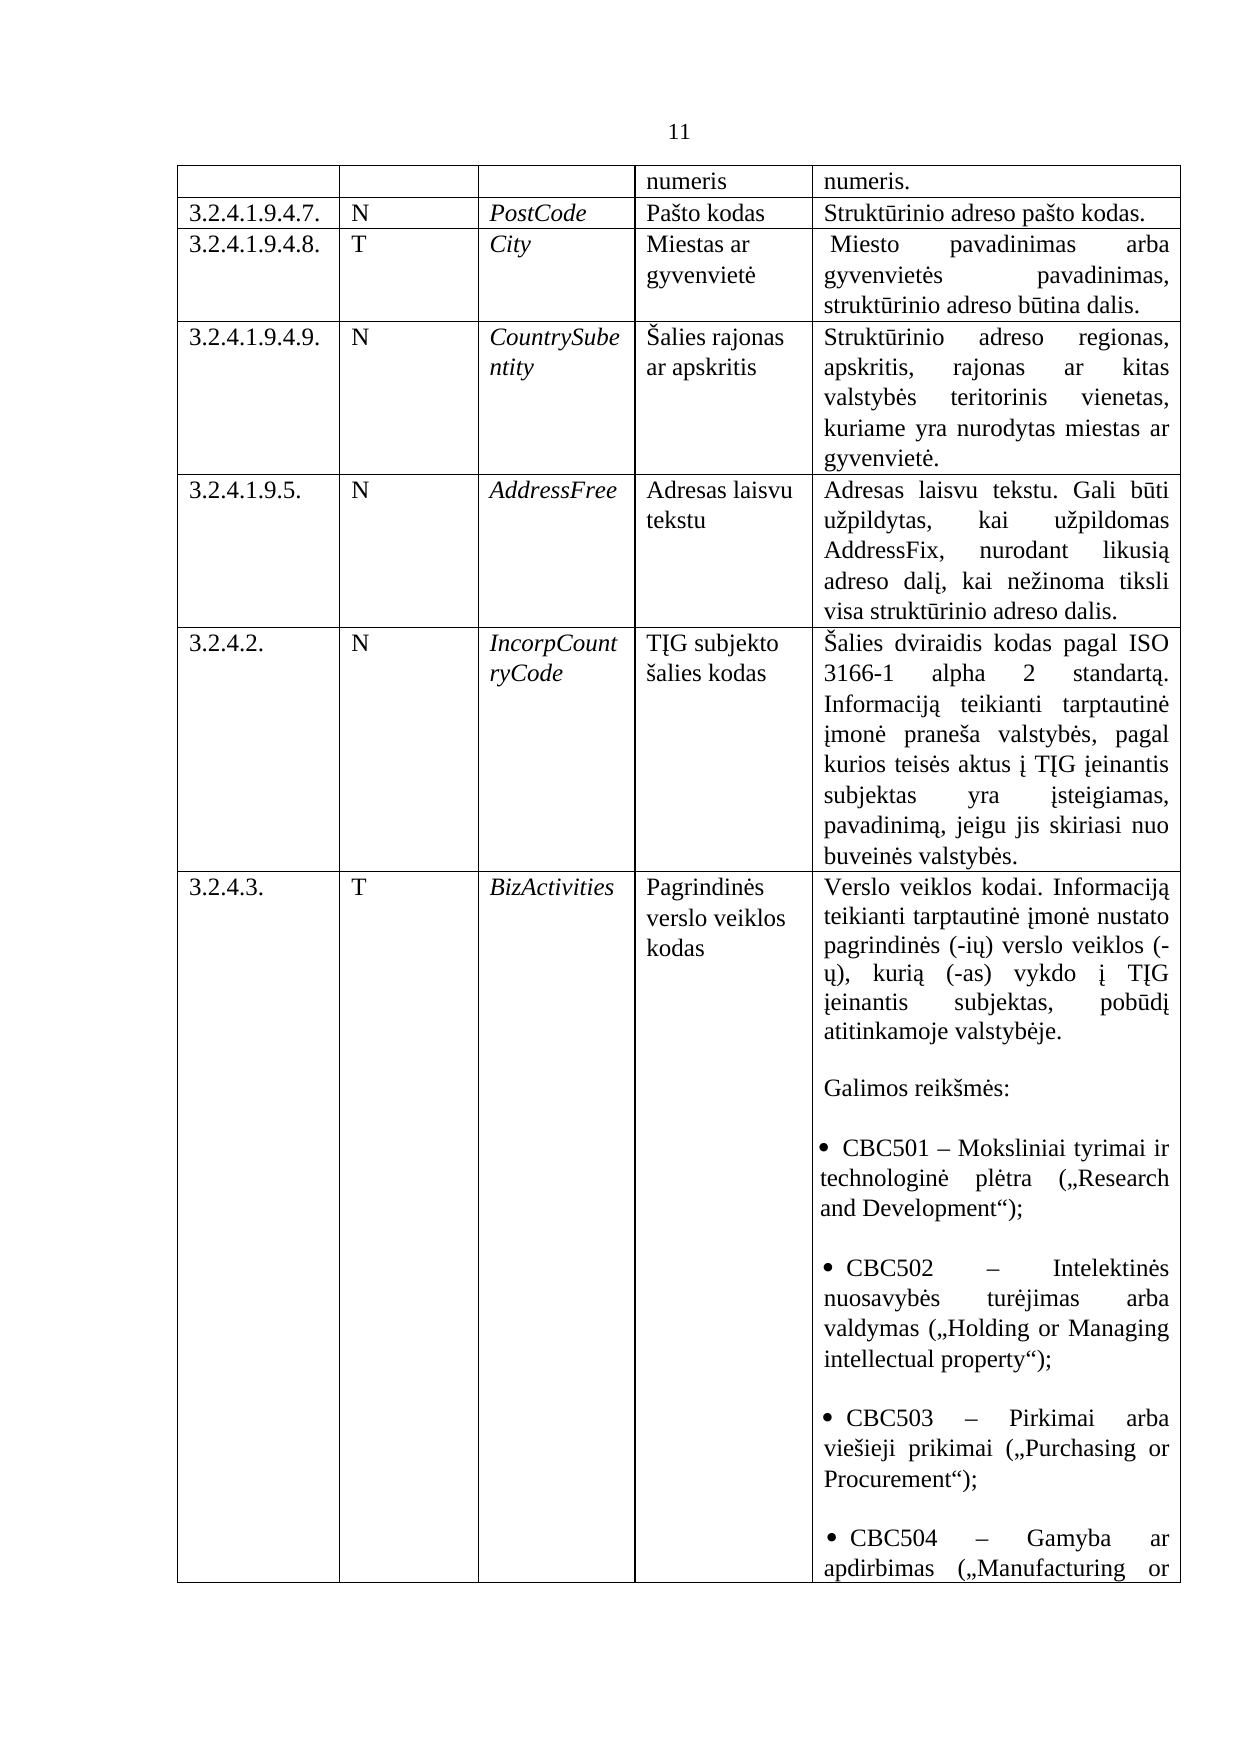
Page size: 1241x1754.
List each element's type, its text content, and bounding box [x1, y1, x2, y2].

table_cell T [340, 872, 478, 1582]
table_cell AddressFree [479, 475, 634, 627]
table_cell CountrySubentity [479, 322, 634, 474]
table_cell N [340, 475, 478, 627]
table_cell 3.2.4.3. [178, 872, 339, 1582]
table_cell N [340, 322, 478, 474]
table_cell 3.2.4.1.9.5. [178, 475, 339, 627]
table_cell [340, 166, 478, 197]
table_cell N [340, 628, 478, 871]
table_cell 3.2.4.1.9.4.8. [178, 229, 339, 321]
table_cell Šalies dviraidis kodas pagal ISO 3166-1 alpha 2 standartą. Informaciją teikianti tarptautinė įmonė praneša valstybės, pagal kurios teisės aktus į TĮG įeinantis subjektas yra įsteigiamas, pavadinimą, jeigu jis skiriasi nuo buveinės valstybės. [813, 628, 1180, 871]
table_cell Pagrindinės verslo veiklos kodas [636, 872, 812, 1582]
table_cell Miestas ar gyvenvietė [636, 229, 812, 321]
table_cell numeris. [813, 166, 1180, 197]
table_cell PostCode [479, 198, 634, 228]
table_cell IncorpCountryCode [479, 628, 634, 871]
table_cell T [340, 229, 478, 321]
table_cell Miesto pavadinimas arba gyvenvietės pavadinimas, struktūrinio adreso būtina dalis. [813, 229, 1180, 321]
table_cell [479, 166, 634, 197]
table_cell Adresas laisvu tekstu. Gali būti užpildytas, kai užpildomas AddressFix, nurodant likusią adreso dalį, kai nežinoma tiksli visa struktūrinio adreso dalis. [813, 475, 1180, 627]
table_cell Adresas laisvu tekstu [636, 475, 812, 627]
table_cell N [340, 198, 478, 228]
table_cell Struktūrinio adreso pašto kodas. [813, 198, 1180, 228]
table_cell Pašto kodas [636, 198, 812, 228]
table_cell Struktūrinio adreso regionas, apskritis, rajonas ar kitas valstybės teritorinis vienetas, kuriame yra nurodytas miestas ar gyvenvietė. [813, 322, 1180, 474]
table_cell Verslo veiklos kodai. Informaciją teikianti tarptautinė įmonė nustato pagrindinės (-ių) verslo veiklos (-ų), kurią (-as) vykdo į TĮG įeinantis subjektas, pobūdį atitinkamoje valstybėje. Galimos reikšmės: CBC501 – Moksliniai tyrimai ir technologinė plėtra („Research and Development“); CBC502 – Intelektinės nuosavybės turėjimas arba valdymas („Holding or Managing intellectual property“); CBC503 – Pirkimai arba viešieji prikimai („Purchasing or Procurement“); CBC504 – Gamyba ar apdirbimas („Manufacturing or [813, 872, 1180, 1582]
table_cell Šalies rajonas ar apskritis [636, 322, 812, 474]
table_cell [178, 166, 339, 197]
table_cell 3.2.4.2. [178, 628, 339, 871]
table_cell BizActivities [479, 872, 634, 1582]
table_cell City [479, 229, 634, 321]
table_cell numeris [636, 166, 812, 197]
table_cell 3.2.4.1.9.4.9. [178, 322, 339, 474]
table_cell 3.2.4.1.9.4.7. [178, 198, 339, 228]
table_cell TĮG subjekto šalies kodas [636, 628, 812, 871]
